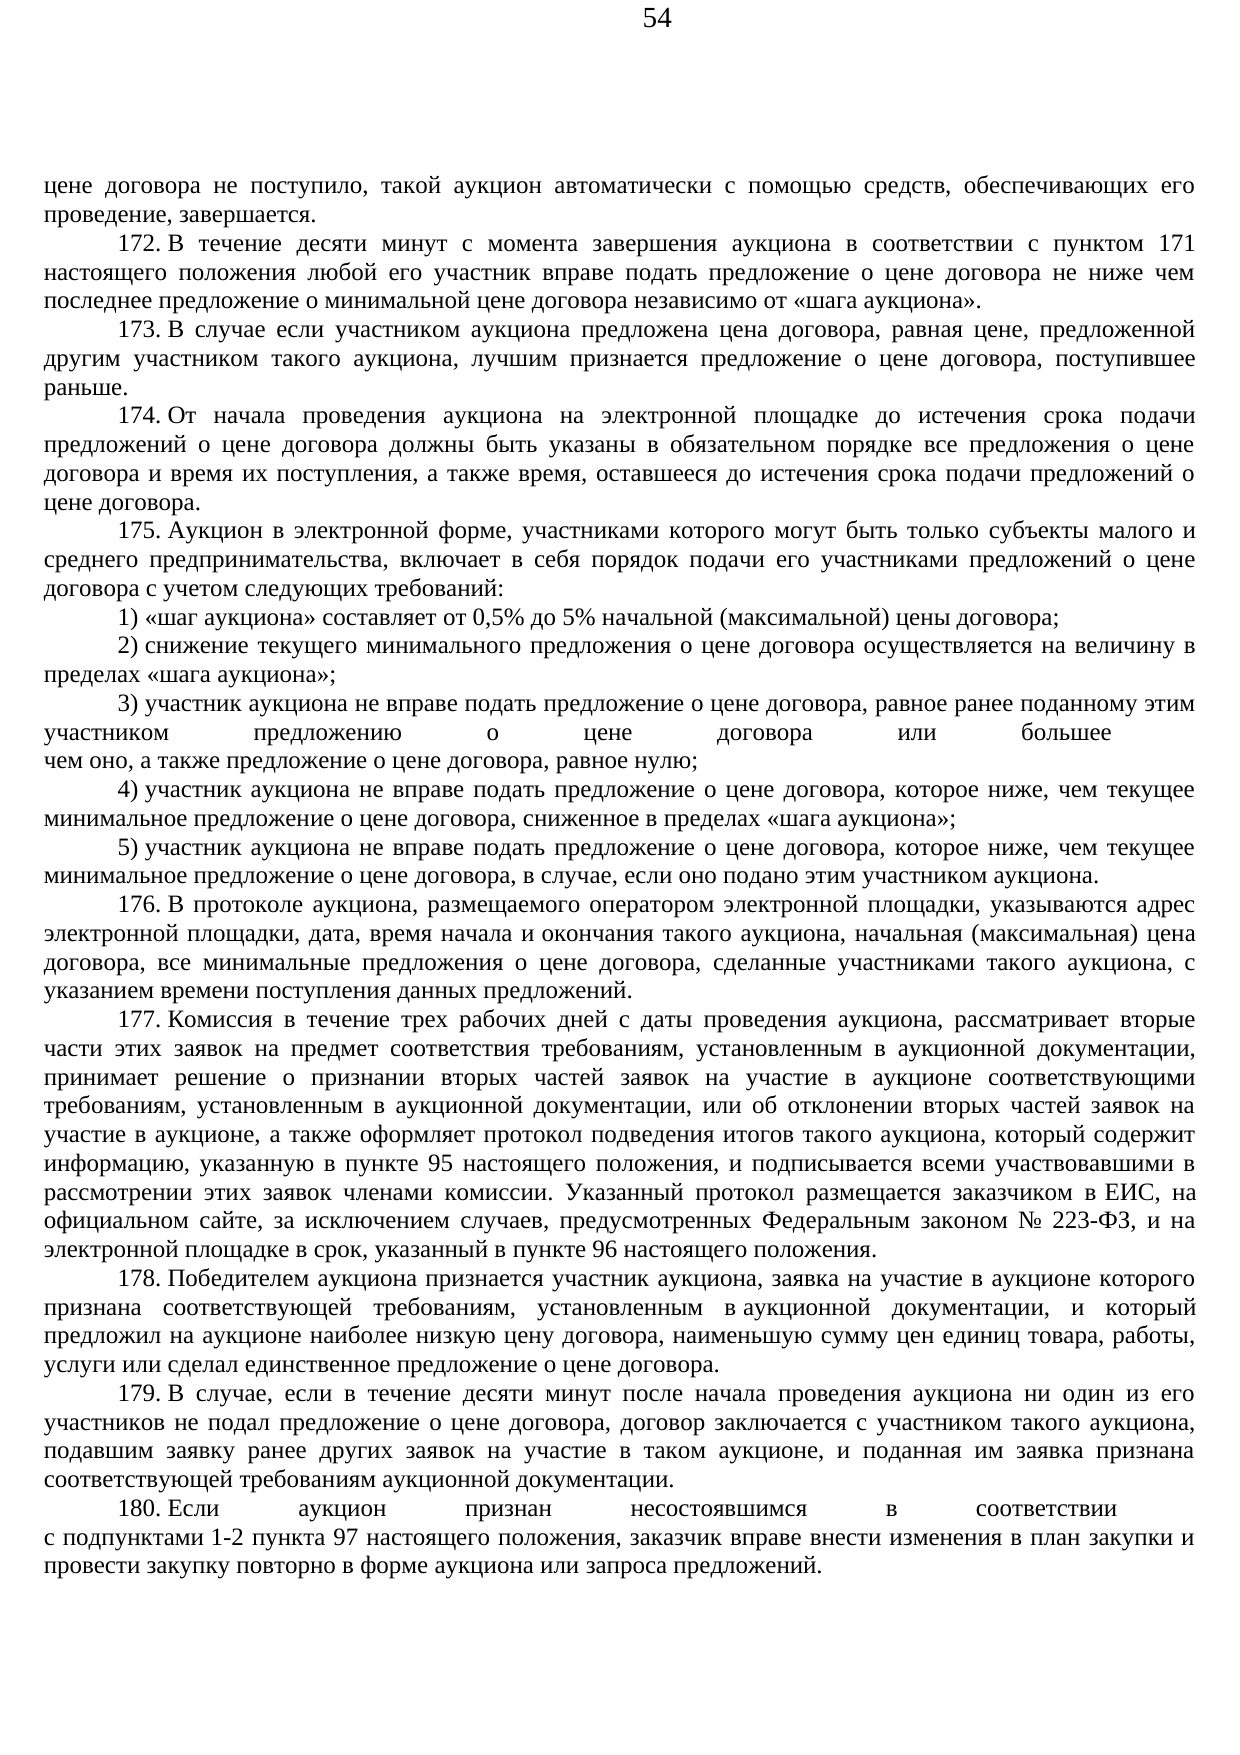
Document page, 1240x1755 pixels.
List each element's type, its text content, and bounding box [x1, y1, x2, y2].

text 177. Комиссия в течение трех рабочих дней с даты проведения аукциона, рассматривает вторые части этих заявок на предмет соответствия требованиям, установленным в аукционной документации, принимает решение о признании вторых частей заявок на участие в аукционе соответствующими требованиям, установленным в аукционной документации, или об отклонении вторых частей заявок на участие в аукционе, а также оформляет протокол подведения итогов такого аукциона, который содержит информацию, указанную в пункте 95 настоящего положения, и подписывается всеми участвовавшими в рассмотрении этих заявок членами комиссии. Указанный протокол размещается заказчиком в ЕИС, на официальном сайте, за исключением случаев, предусмотренных Федеральным законом № 223-ФЗ, и на электронной площадке в срок, указанный в пункте 96 настоящего положения. [43, 1004, 1197, 1263]
text 3) участник аукциона не вправе подать предложение о цене договора, равное ранее поданному этим участником предложению о цене договора или большее чем оно, а также предложение о цене договора, равное нулю; [43, 688, 1197, 774]
text 172. В течение десяти минут с момента завершения аукциона в соответствии с пунктом 171 настоящего положения любой его участник вправе подать предложение о цене договора не ниже чем последнее предложение о минимальной цене договора независимо от «шага аукциона». [43, 228, 1197, 314]
text 4) участник аукциона не вправе подать предложение о цене договора, которое ниже, чем текущее минимальное предложение о цене договора, сниженное в пределах «шага аукциона»; [43, 774, 1197, 832]
text 175. Аукцион в электронной форме, участниками которого могут быть только субъекты малого и среднего предпринимательства, включает в себя порядок подачи его участниками предложений о цене договора с учетом следующих требований: [43, 516, 1197, 602]
text 173. В случае если участником аукциона предложена цена договора, равная цене, предложенной другим участником такого аукциона, лучшим признается предложение о цене договора, поступившее раньше. [43, 314, 1197, 401]
text 174. От начала проведения аукциона на электронной площадке до истечения срока подачи предложений о цене договора должны быть указаны в обязательном порядке все предложения о цене договора и время их поступления, а также время, оставшееся до истечения срока подачи предложений о цене договора. [43, 401, 1197, 516]
text 2) снижение текущего минимального предложения о цене договора осуществляется на величину в пределах «шага аукциона»; [43, 631, 1197, 688]
text 176. В протоколе аукциона, размещаемого оператором электронной площадки, указываются адрес электронной площадки, дата, время начала и окончания такого аукциона, начальная (максимальная) цена договора, все минимальные предложения о цене договора, сделанные участниками такого аукциона, с указанием времени поступления данных предложений. [43, 889, 1197, 1004]
text 179. В случае, если в течение десяти минут после начала проведения аукциона ни один из его участников не подал предложение о цене договора, договор заключается с участником такого аукциона, подавшим заявку ранее других заявок на участие в таком аукционе, и поданная им заявка признана соответствующей требованиям аукционной документации. [43, 1378, 1197, 1493]
text 178. Победителем аукциона признается участник аукциона, заявка на участие в аукционе которого признана соответствующей требованиям, установленным в аукционной документации, и который предложил на аукционе наиболее низкую цену договора, наименьшую сумму цен единиц товара, работы, услуги или сделал единственное предложение о цене договора. [43, 1263, 1197, 1378]
text 5) участник аукциона не вправе подать предложение о цене договора, которое ниже, чем текущее минимальное предложение о цене договора, в случае, если оно подано этим участником аукциона. [43, 832, 1197, 889]
text 180. Если аукцион признан несостоявшимся в соответствии с подпунктами 1-2 пункта 97 настоящего положения, заказчик вправе внести изменения в план закупки и провести закупку повторно в форме аукциона или запроса предложений. [43, 1493, 1197, 1579]
text цене договора не поступило, такой аукцион автоматически с помощью средств, обеспечивающих его проведение, завершается. [43, 171, 1197, 228]
text 1) «шаг аукциона» составляет от 0,5% до 5% начальной (максимальной) цены договора; [43, 602, 1197, 631]
